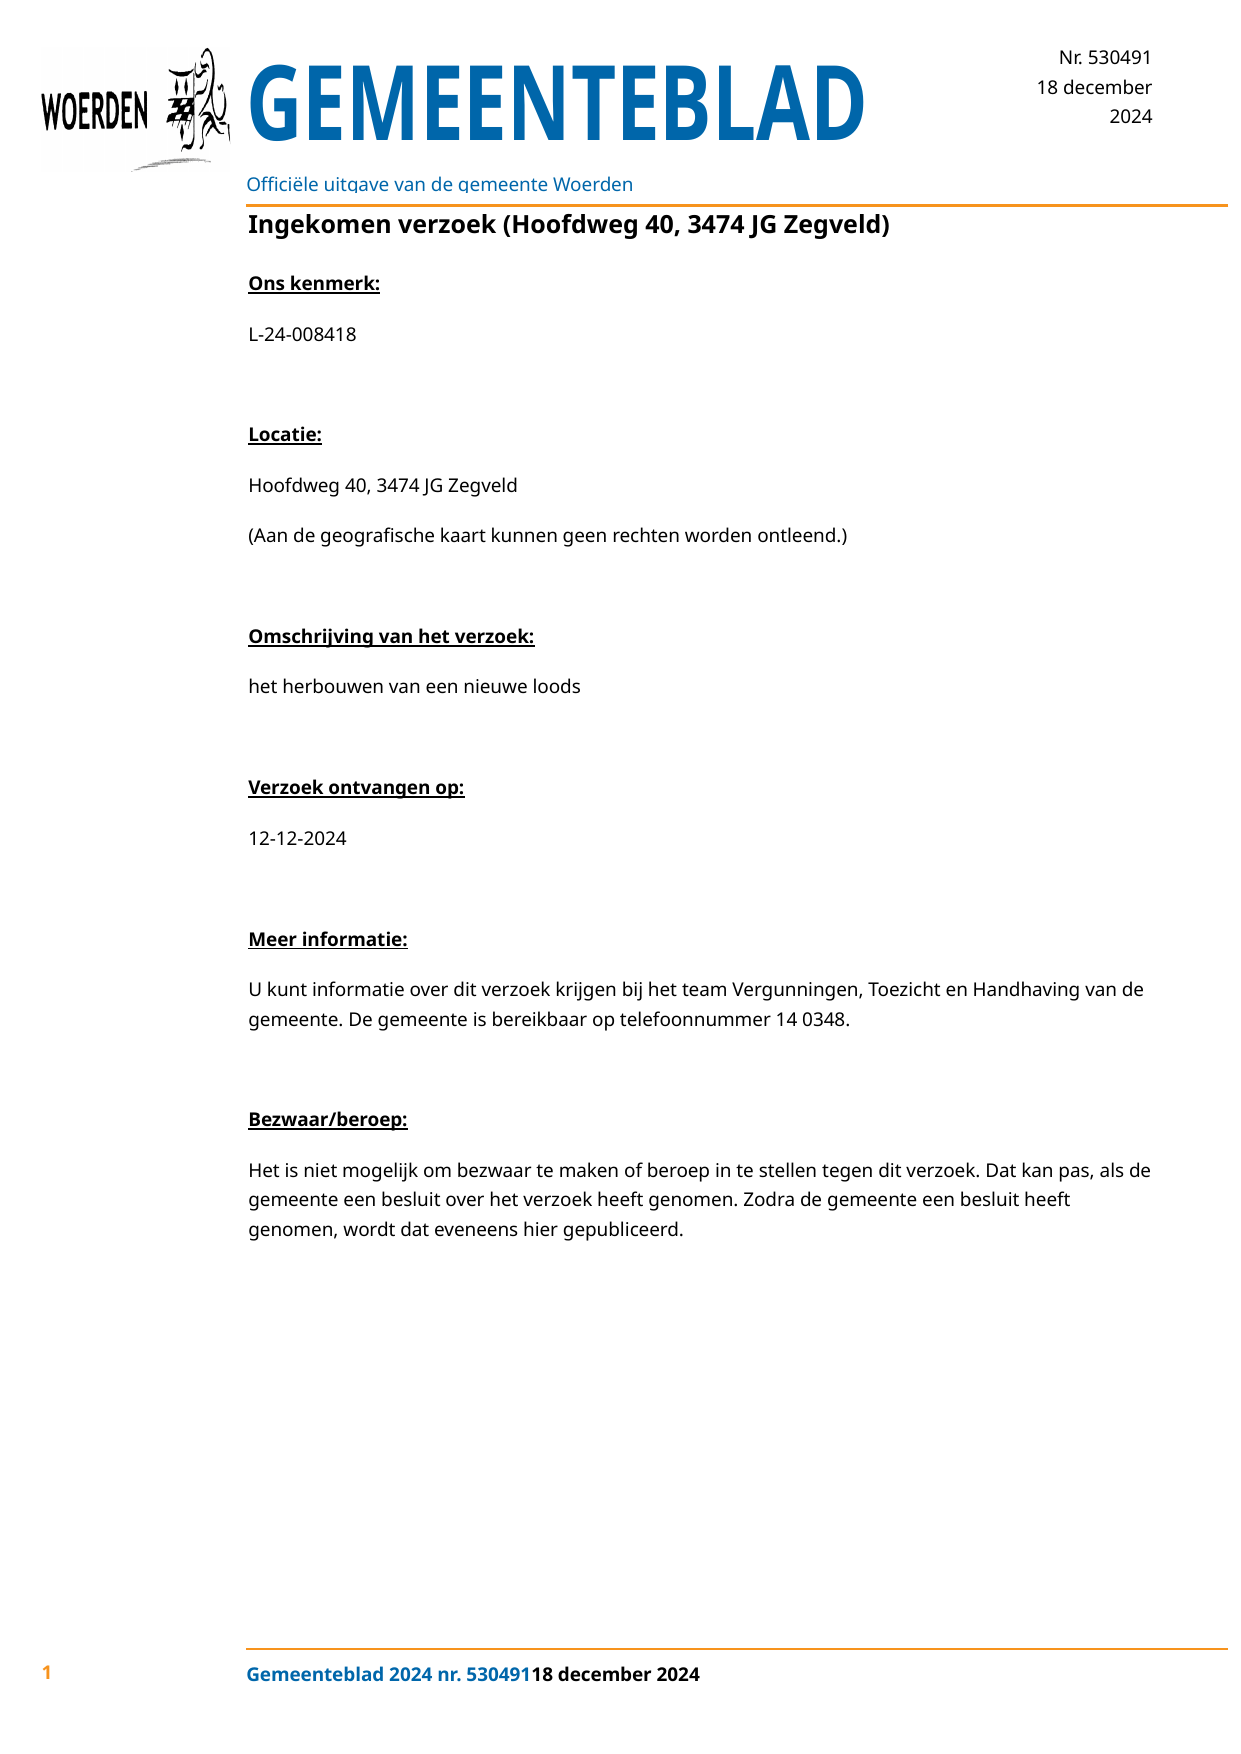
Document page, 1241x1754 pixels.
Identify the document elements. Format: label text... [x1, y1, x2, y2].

text (Aan de geografische kaart kunnen geen rechten worden ontleend.) [248, 522, 1152, 548]
text Meer informatie: [248, 926, 1152, 951]
text Hoofdweg 40, 3474 JG Zegveld [248, 472, 1152, 498]
picture [41, 47, 231, 172]
text 12-12-2024 [248, 825, 1152, 851]
text het herbouwen van een nieuwe loods [248, 674, 1152, 699]
text U kunt informatie over dit verzoek krijgen bij het team Vergunningen, Toezicht en Handhaving van de gemeente. De gemeente is bereikbaar op telefoonnummer 14 0348. [248, 976, 1152, 1031]
text Bezwaar/beroep: [248, 1107, 1152, 1132]
text Omschrijving van het verzoek: [248, 623, 1152, 649]
text Verzoek ontvangen op: [248, 774, 1152, 800]
text L-24-008418 [248, 321, 1152, 346]
text Ons kenmerk: [248, 270, 1152, 296]
text Locatie: [248, 422, 1152, 447]
text Ingekomen verzoek (Hoofdweg 40, 3474 JG Zegveld) [248, 207, 1152, 241]
text Het is niet mogelijk om bezwaar te maken of beroep in te stellen tegen dit verzoek. Dat kan pas, als de gemeente een besluit over het verzoek heeft genomen. Zodra de gemeente een besluit heeft genomen, wordt dat eveneens hier gepubliceerd. [248, 1157, 1152, 1242]
